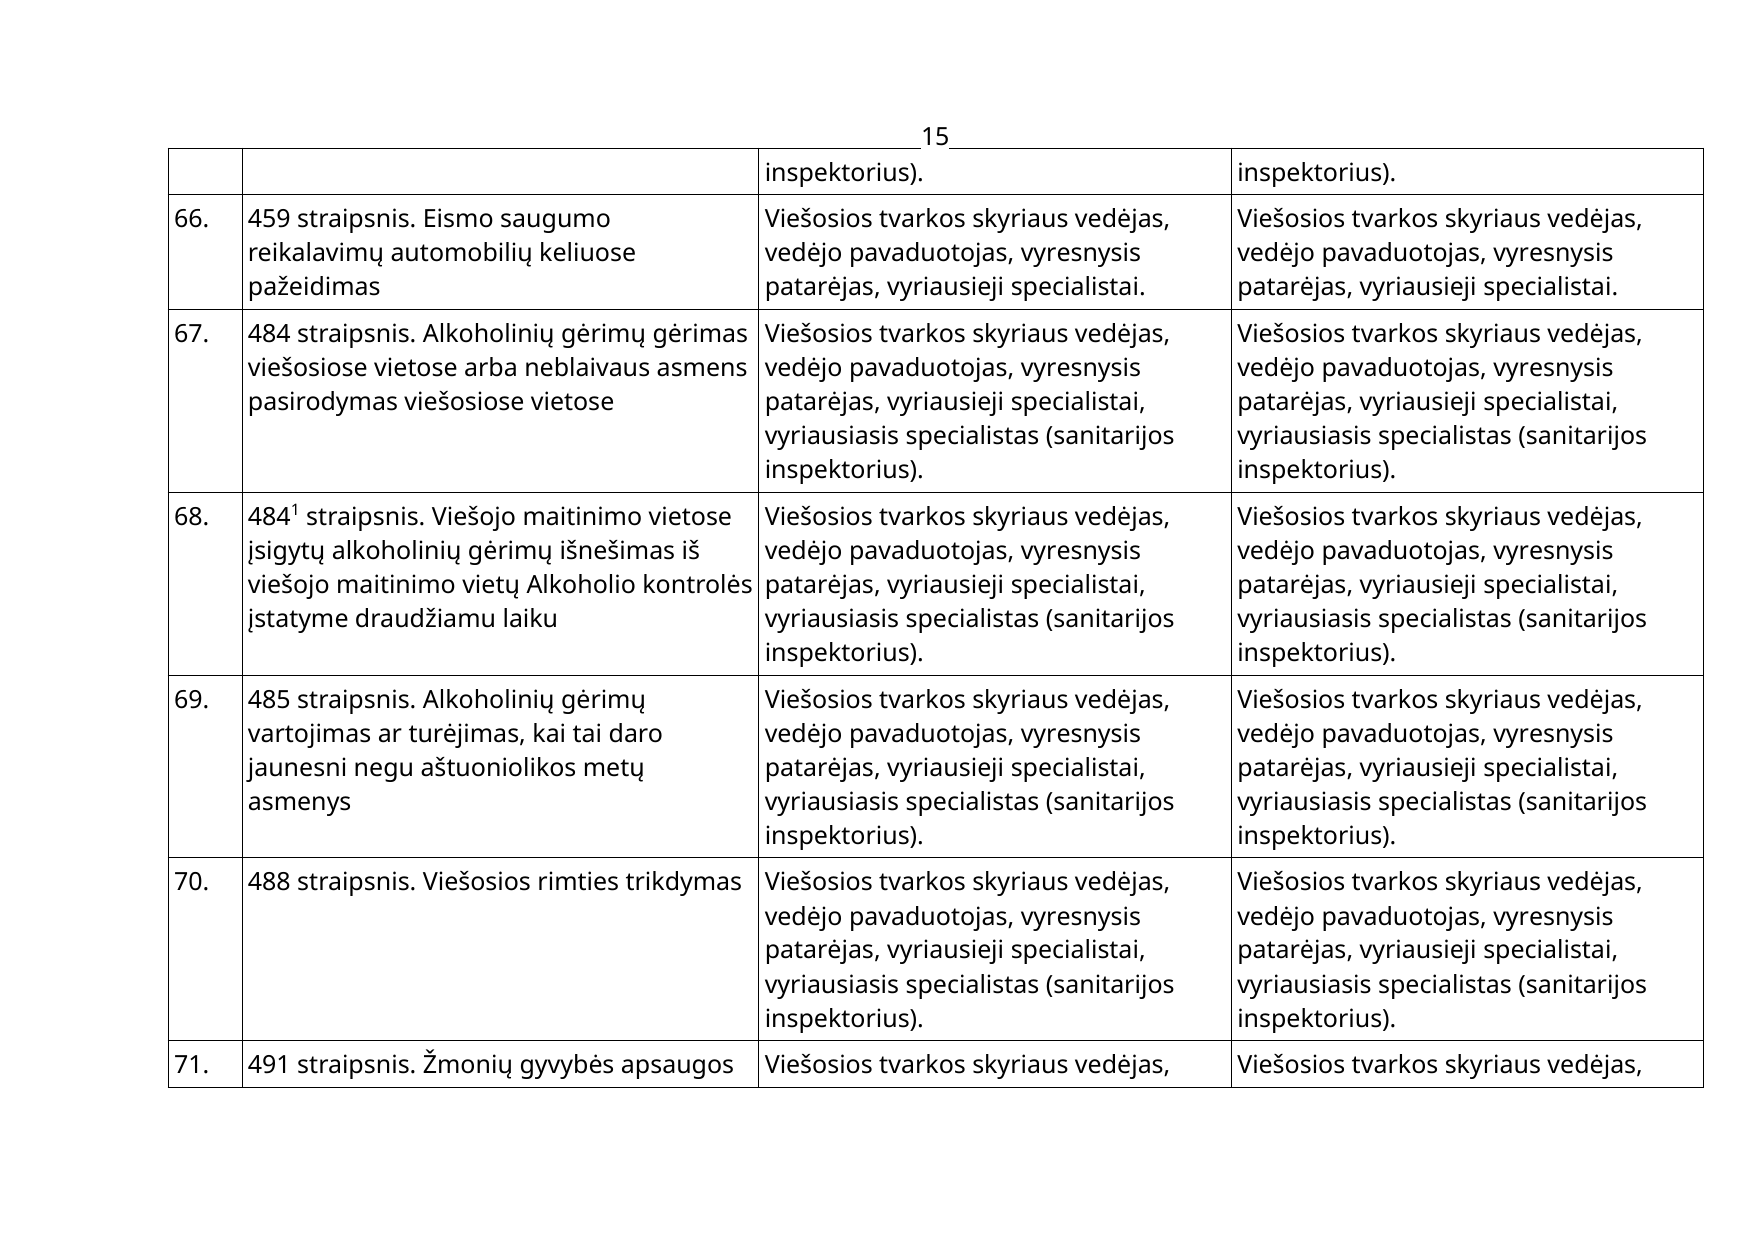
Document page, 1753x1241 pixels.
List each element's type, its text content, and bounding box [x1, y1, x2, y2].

table_cell Viešosios tvarkos skyriaus vedėjas, vedėjo pavaduotojas, vyresnysis patarėjas, vyriausieji specialistai, vyriausiasis specialistas (sanitarijos inspektorius). [759, 676, 1231, 857]
table_cell Viešosios tvarkos skyriaus vedėjas, vedėjo pavaduotojas, vyresnysis patarėjas, vyriausieji specialistai. [1232, 195, 1703, 309]
table_cell Viešosios tvarkos skyriaus vedėjas, vedėjo pavaduotojas, vyresnysis patarėjas, vyriausieji specialistai, vyriausiasis specialistas (sanitarijos inspektorius). [1232, 858, 1703, 1040]
table_cell 491 straipsnis. Žmonių gyvybės apsaugos [243, 1041, 758, 1087]
table_cell Viešosios tvarkos skyriaus vedėjas, vedėjo pavaduotojas, vyresnysis patarėjas, vyriausieji specialistai, vyriausiasis specialistas (sanitarijos inspektorius). [1232, 310, 1703, 492]
table_cell Viešosios tvarkos skyriaus vedėjas, [1232, 1041, 1703, 1087]
table_cell 67. [169, 310, 242, 492]
table_cell Viešosios tvarkos skyriaus vedėjas, vedėjo pavaduotojas, vyresnysis patarėjas, vyriausieji specialistai. [759, 195, 1231, 309]
table_cell 68. [169, 493, 242, 674]
table_cell Viešosios tvarkos skyriaus vedėjas, vedėjo pavaduotojas, vyresnysis patarėjas, vyriausieji specialistai, vyriausiasis specialistas (sanitarijos inspektorius). [759, 493, 1231, 674]
table_cell 485 straipsnis. Alkoholinių gėrimų vartojimas ar turėjimas, kai tai daro jaunesni negu aštuoniolikos metų asmenys [243, 676, 758, 857]
table_cell Viešosios tvarkos skyriaus vedėjas, vedėjo pavaduotojas, vyresnysis patarėjas, vyriausieji specialistai, vyriausiasis specialistas (sanitarijos inspektorius). [1232, 493, 1703, 674]
table_cell 69. [169, 676, 242, 857]
table_cell 4841 straipsnis. Viešojo maitinimo vietose įsigytų alkoholinių gėrimų išnešimas iš viešojo maitinimo vietų Alkoholio kontrolės įstatyme draudžiamu laiku [243, 493, 758, 674]
table_cell Viešosios tvarkos skyriaus vedėjas, [759, 1041, 1231, 1087]
table_cell 459 straipsnis. Eismo saugumo reikalavimų automobilių keliuose pažeidimas [243, 195, 758, 309]
table_cell 70. [169, 858, 242, 1040]
table_cell Viešosios tvarkos skyriaus vedėjas, vedėjo pavaduotojas, vyresnysis patarėjas, vyriausieji specialistai, vyriausiasis specialistas (sanitarijos inspektorius). [759, 310, 1231, 492]
table_cell inspektorius). [1232, 149, 1703, 194]
table_cell 484 straipsnis. Alkoholinių gėrimų gėrimas viešosiose vietose arba neblaivaus asmens pasirodymas viešosiose vietose [243, 310, 758, 492]
table_cell Viešosios tvarkos skyriaus vedėjas, vedėjo pavaduotojas, vyresnysis patarėjas, vyriausieji specialistai, vyriausiasis specialistas (sanitarijos inspektorius). [1232, 676, 1703, 857]
table_cell [243, 149, 758, 194]
table_cell inspektorius). [759, 149, 1231, 194]
table_cell 488 straipsnis. Viešosios rimties trikdymas [243, 858, 758, 1040]
table_cell 66. [169, 195, 242, 309]
table_cell 71. [169, 1041, 242, 1087]
table_cell [169, 149, 242, 194]
table_cell Viešosios tvarkos skyriaus vedėjas, vedėjo pavaduotojas, vyresnysis patarėjas, vyriausieji specialistai, vyriausiasis specialistas (sanitarijos inspektorius). [759, 858, 1231, 1040]
